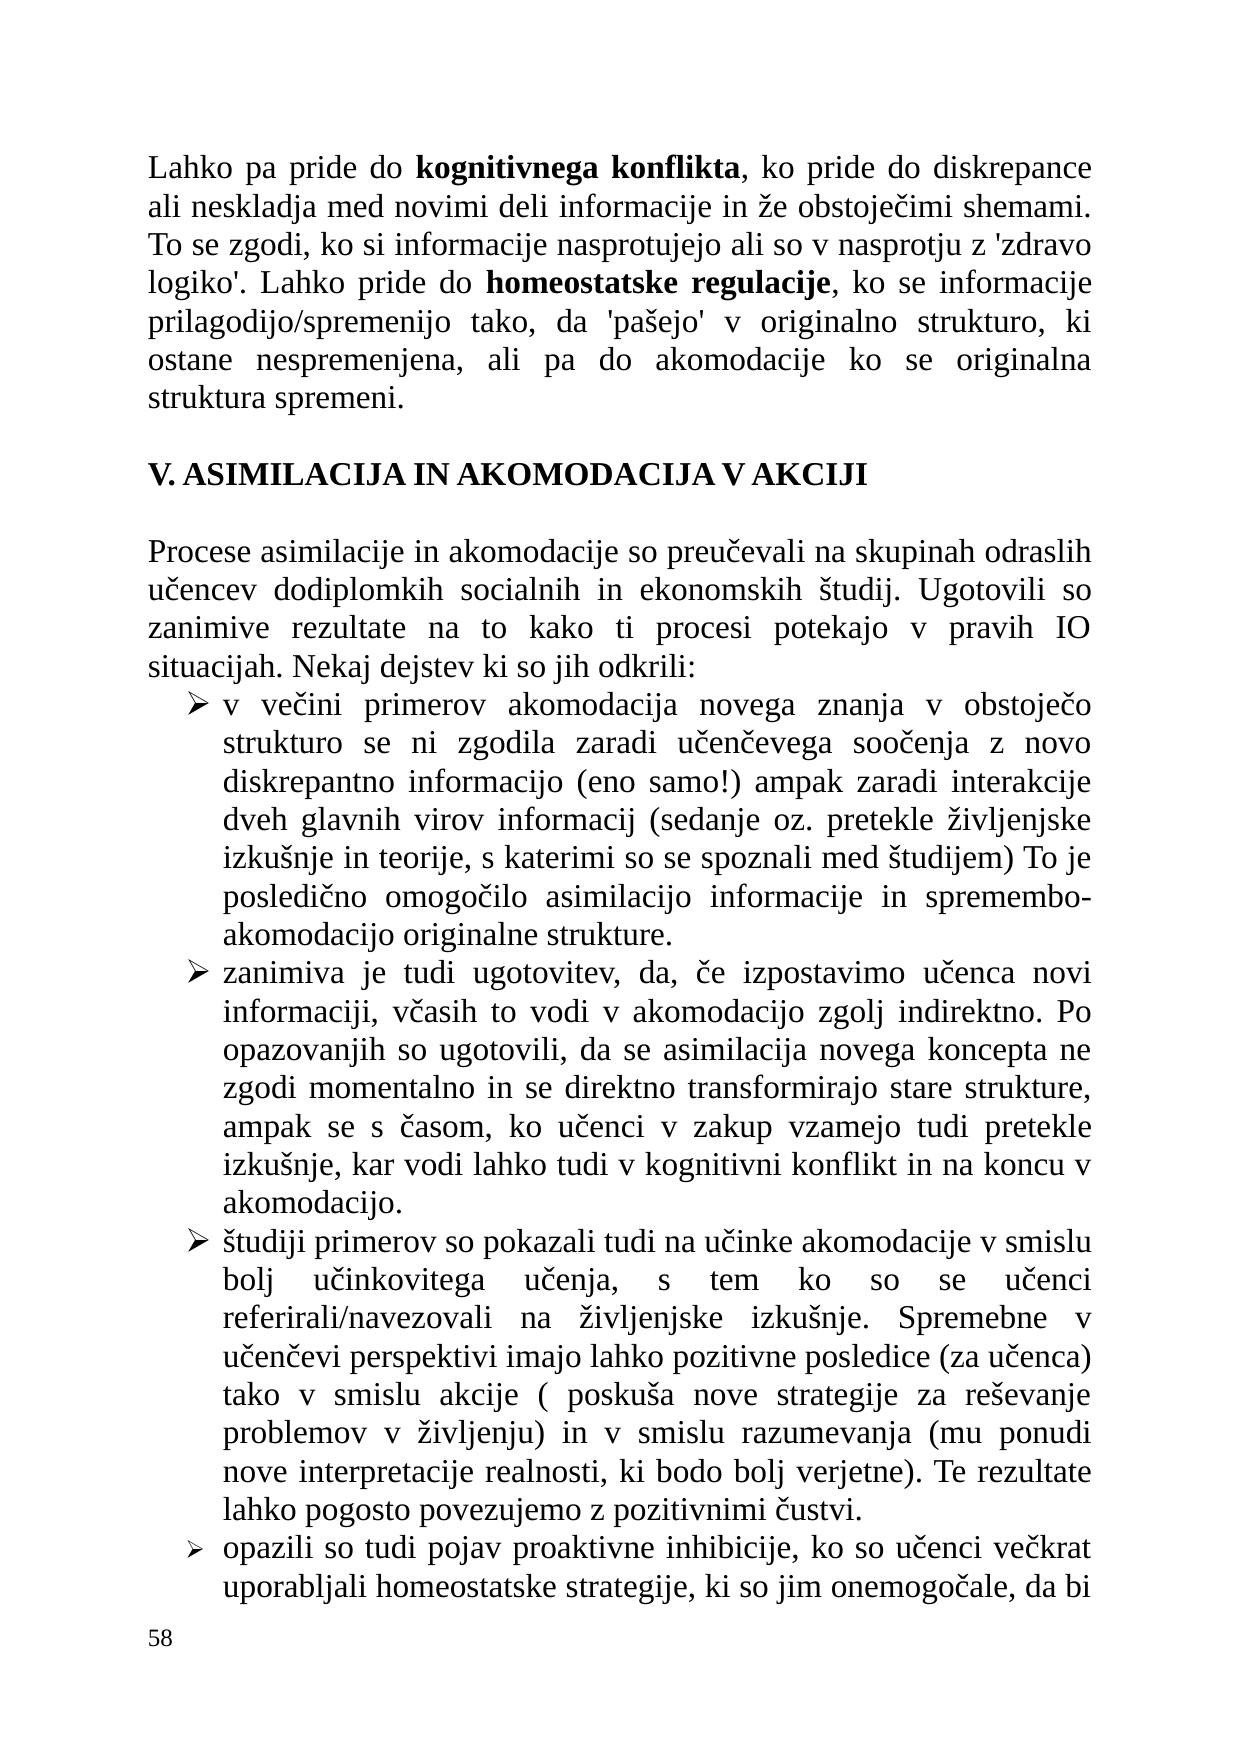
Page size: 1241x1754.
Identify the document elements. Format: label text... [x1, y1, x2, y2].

text Procese asimilacije in akomodacije so preučevali na skupinah odraslih učencev dodiplomkih socialnih in ekonomskih študij. Ugotovili so zanimive rezultate na to kako ti procesi potekajo v pravih IO situacijah. Nekaj dejstev ki so jih odkrili: [148, 531, 1093, 684]
list zanimiva je tudi ugotovitev, da, če izpostavimo učenca novi informaciji, včasih to vodi v akomodacijo zgolj indirektno. Po opazovanjih so ugotovili, da se asimilacija novega koncepta ne zgodi momentalno in se direktno transformirajo stare strukture, ampak se s časom, ko učenci v zakup vzamejo tudi pretekle izkušnje, kar vodi lahko tudi v kognitivni konflikt in na koncu v akomodacijo. [185, 953, 1093, 1221]
text V. ASIMILACIJA IN AKOMODACIJA V AKCIJI [148, 454, 1093, 493]
text Lahko pa pride do kognitivnega konflikta, ko pride do diskrepance ali neskladja med novimi deli informacije in že obstoječimi shemami. To se zgodi, ko si informacije nasprotujejo ali so v nasprotju z 'zdravo logiko'. Lahko pride do homeostatske regulacije, ko se informacije prilagodijo/spremenijo tako, da 'pašejo' v originalno strukturo, ki ostane nespremenjena, ali pa do akomodacije ko se originalna struktura spremeni. [148, 148, 1093, 416]
list v večini primerov akomodacija novega znanja v obstoječo strukturo se ni zgodila zaradi učenčevega soočenja z novo diskrepantno informacijo (eno samo!) ampak zaradi interakcije dveh glavnih virov informacij (sedanje oz. pretekle življenjske izkušnje in teorije, s katerimi so se spoznali med študijem) To je posledično omogočilo asimilacijo informacije in spremembo-akomodacijo originalne strukture. [185, 684, 1093, 953]
list študiji primerov so pokazali tudi na učinke akomodacije v smislu bolj učinkovitega učenja, s tem ko so se učenci referirali/navezovali na življenjske izkušnje. Spremebne v učenčevi perspektivi imajo lahko pozitivne posledice (za učenca) tako v smislu akcije ( poskuša nove strategije za reševanje problemov v življenju) in v smislu razumevanja (mu ponudi nove interpretacije realnosti, ki bodo bolj verjetne). Te rezultate lahko pogosto povezujemo z pozitivnimi čustvi. [185, 1221, 1093, 1528]
list opazili so tudi pojav proaktivne inhibicije, ko so učenci večkrat uporabljali homeostatske strategije, ki so jim onemogočale, da bi [185, 1528, 1093, 1604]
